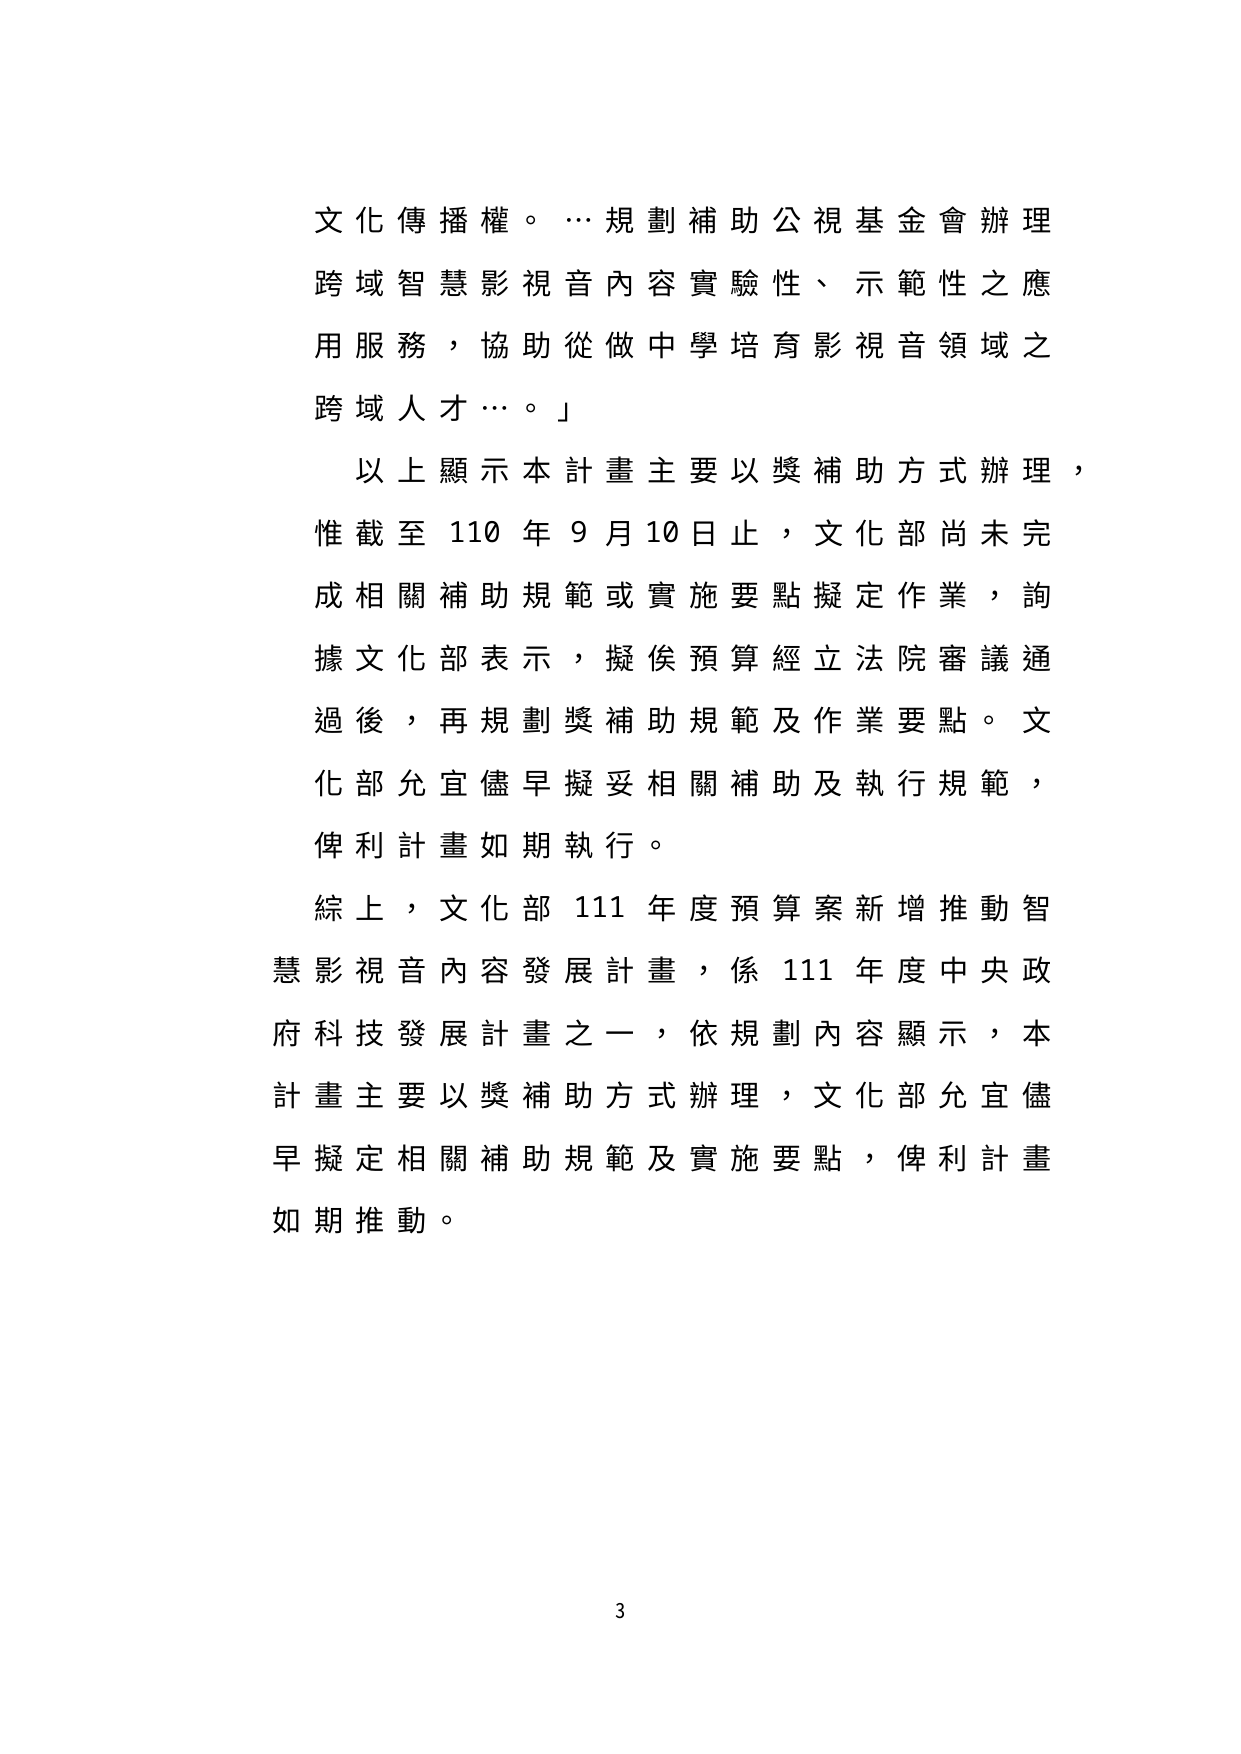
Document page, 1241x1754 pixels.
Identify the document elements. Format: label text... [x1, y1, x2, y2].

text 文化傳播權。…規劃補助公視基金會辦理跨域智慧影視音內容實驗性、示範性之應用服務，協助從做中學培育影視音領域之跨域人才…。」 [271, 177, 1058, 427]
text 綜上，文化部111年度預算案新增推動智慧影視音內容發展計畫，係111年度中央政府科技發展計畫之一，依規劃內容顯示，本計畫主要以獎補助方式辦理，文化部允宜儘早擬定相關補助規範及實施要點，俾利計畫如期推動。 [242, 865, 1058, 1240]
text 以上顯示本計畫主要以獎補助方式辦理，惟截至110年9月10日止，文化部尚未完成相關補助規範或實施要點擬定作業，詢據文化部表示，擬俟預算經立法院審議通過後，再規劃獎補助規範及作業要點。文化部允宜儘早擬妥相關補助及執行規範，俾利計畫如期執行。 [271, 427, 1058, 865]
